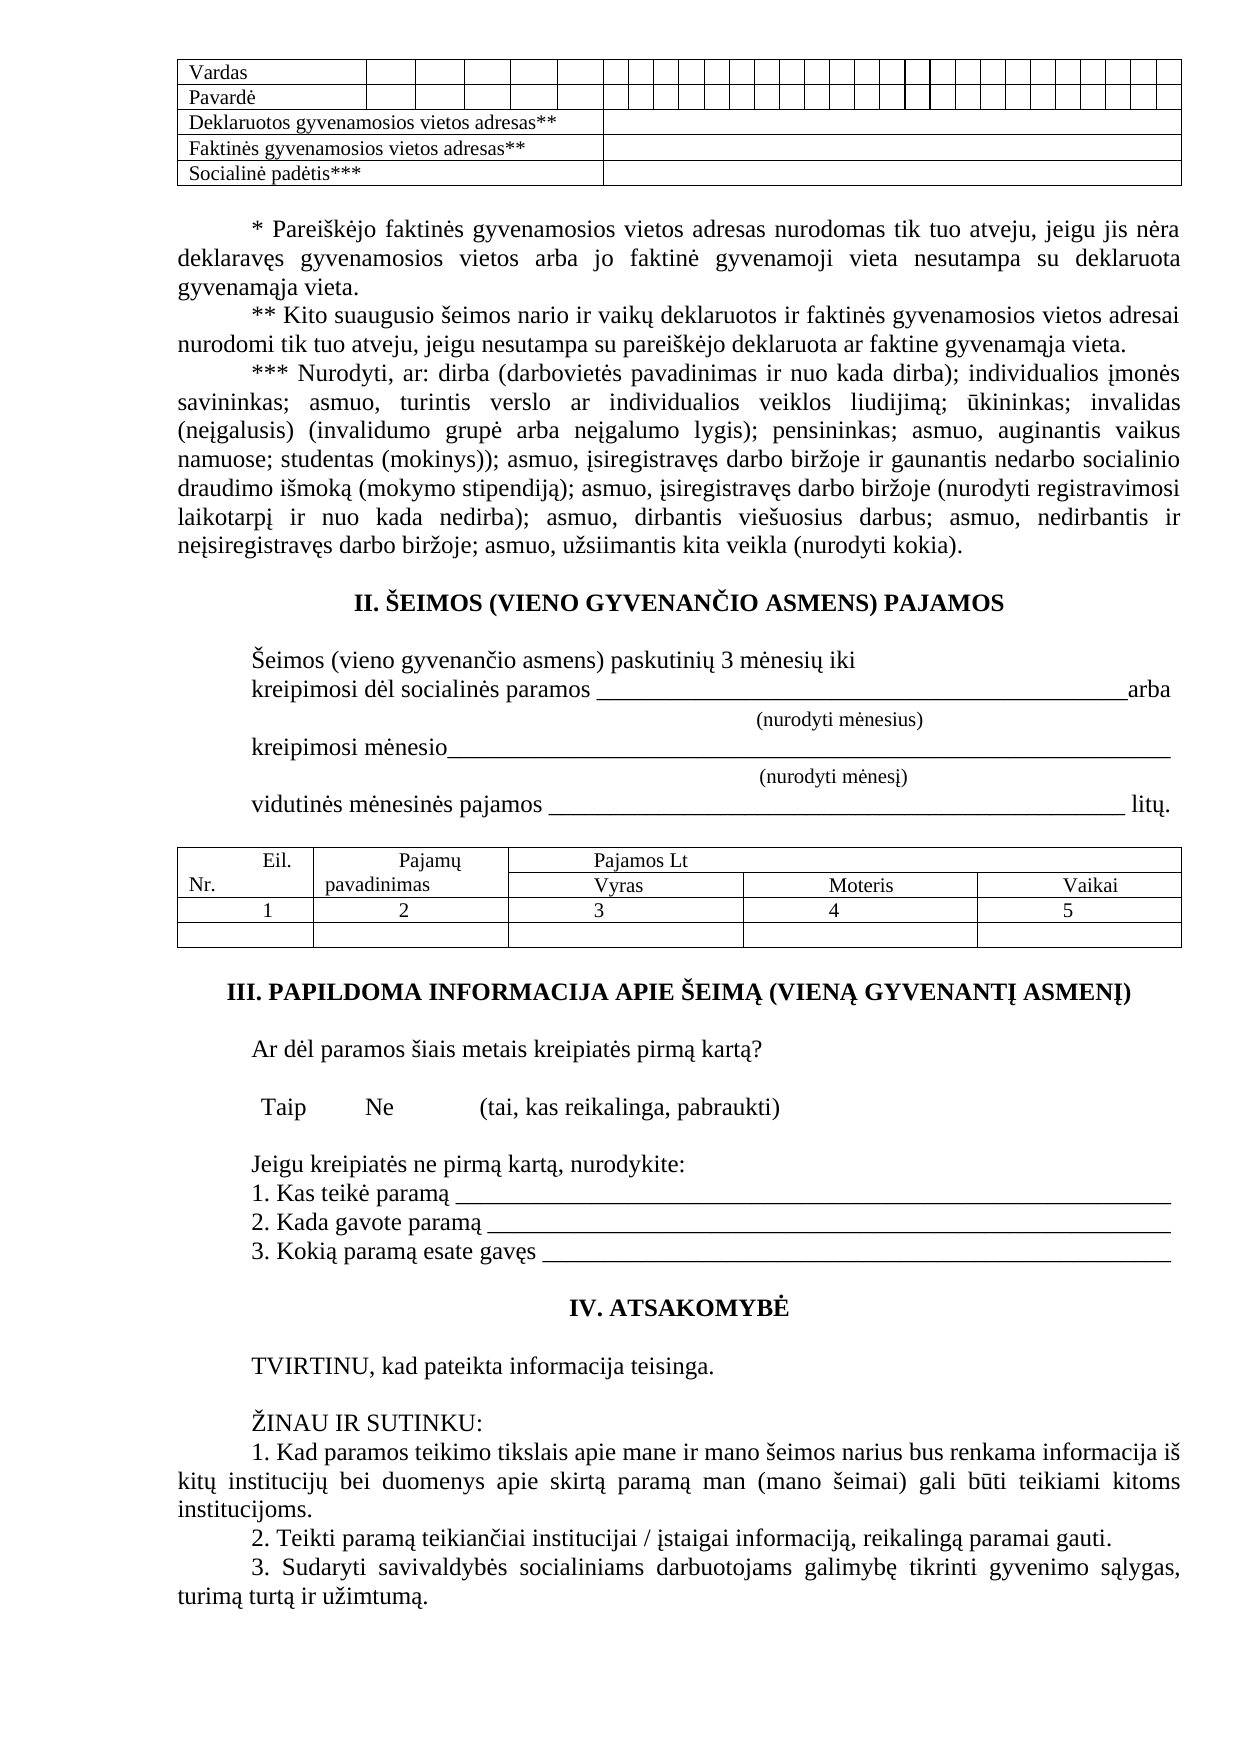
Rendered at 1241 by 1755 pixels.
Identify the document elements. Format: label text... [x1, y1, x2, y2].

table_cell [906, 60, 929, 84]
table_header Pajamų pavadinimas [314, 848, 508, 897]
table_cell Vyras [509, 873, 743, 897]
text III. PAPILDOMA INFORMACIJA APIE ŠEIMĄ (VIENĄ GYVENANTĮ ASMENĮ) [177, 977, 1181, 1006]
table_cell 4 [744, 898, 977, 922]
text Šeimos (vieno gyvenančio asmens) paskutinių 3 mėnesių iki [177, 646, 1181, 674]
table_cell [956, 85, 980, 109]
table_cell [679, 85, 704, 109]
table_cell [1031, 60, 1055, 84]
table_cell [855, 85, 879, 109]
text 1. Kas teikė paramą [177, 1178, 1181, 1207]
table_cell [367, 60, 415, 84]
table_header Eil. Nr. [178, 848, 313, 897]
table_cell [744, 923, 977, 947]
table_cell [178, 923, 313, 947]
table_cell [981, 85, 1005, 109]
table_cell [1006, 85, 1030, 109]
table_cell [654, 60, 678, 84]
table_cell [604, 161, 1181, 184]
table_cell [511, 60, 557, 84]
table_cell [654, 85, 678, 109]
table_cell [1081, 60, 1105, 84]
table_cell Pavardė [178, 85, 366, 109]
text Ar dėl paramos šiais metais kreipiatės pirmą kartą? [177, 1034, 1181, 1063]
table_cell [880, 85, 904, 109]
table_cell [705, 60, 729, 84]
table_cell [981, 60, 1005, 84]
table_cell [780, 60, 804, 84]
text kreipimosi dėl socialinės paramos arba [177, 674, 1181, 703]
table_cell 5 [978, 898, 1181, 922]
table_cell [604, 110, 1181, 134]
table_cell [1031, 85, 1055, 109]
text Jeigu kreipiatės ne pirmą kartą, nurodykite: [177, 1149, 1181, 1178]
table_cell [558, 60, 603, 84]
table_cell [679, 60, 704, 84]
table_cell 1 [178, 898, 313, 922]
table_cell [604, 60, 628, 84]
text ŽINAU IR SUTINKU: [177, 1408, 1181, 1437]
table_cell [465, 60, 510, 84]
table_cell Vardas [178, 60, 366, 84]
table_cell [780, 85, 804, 109]
text 1. Kad paramos teikimo tikslais apie mane ir mano šeimos narius bus renkama informacija iš kitų institucijų bei duomenys apie skirtą paramą man (mano šeimai) gali būti teikiami kitoms institucijoms. [177, 1437, 1181, 1523]
text (nurodyti mėnesį) [177, 761, 1181, 789]
table_cell [1157, 85, 1181, 109]
table_cell [1081, 85, 1105, 109]
table_cell Deklaruotos gyvenamosios vietos adresas** [178, 110, 603, 134]
table_header Pajamos Lt [509, 848, 1181, 872]
table_cell [880, 60, 904, 84]
table_cell [830, 85, 854, 109]
table_cell [629, 85, 653, 109]
table_cell [604, 85, 628, 109]
table_cell [604, 135, 1181, 159]
text IV. ATSAKOMYBĖ [177, 1293, 1181, 1322]
table_cell [1056, 85, 1080, 109]
table_cell [830, 60, 854, 84]
table_cell [314, 923, 508, 947]
text vidutinės mėnesinės pajamos litų. [177, 789, 1181, 818]
text *** Nurodyti, ar: dirba (darbovietės pavadinimas ir nuo kada dirba); individualios įmonės savininkas; asmuo, turintis verslo ar individualios veiklos liudijimą; ūkininkas; invalidas (neįgalusis) (invalidumo grupė arba neįgalumo lygis); pensininkas; asmuo, auginantis vaikus namuose; studentas (mokinys)); asmuo, įsiregistravęs darbo biržoje ir gaunantis nedarbo socialinio draudimo išmoką (mokymo stipendiją); asmuo, įsiregistravęs darbo biržoje (nurodyti registravimosi laikotarpį ir nuo kada nedirba); asmuo, dirbantis viešuosius darbus; asmuo, nedirbantis ir neįsiregistravęs darbo biržoje; asmuo, užsiimantis kita veikla (nurodyti kokia). [177, 358, 1181, 559]
text II. ŠEIMOS (VIENO GYVENANČIO ASMENS) PAJAMOS [177, 588, 1181, 617]
table_cell [511, 85, 557, 109]
table_cell [1106, 60, 1130, 84]
text 3. Kokią paramą esate gavęs [177, 1236, 1181, 1264]
table_cell [805, 85, 829, 109]
table_cell [558, 85, 603, 109]
text Taip Ne (tai, kas reikalinga, pabraukti) [177, 1092, 1181, 1121]
text (nurodyti mėnesius) [177, 703, 1181, 732]
table_cell [629, 60, 653, 84]
table_cell [509, 923, 743, 947]
table_cell [1131, 60, 1156, 84]
table_cell [855, 60, 879, 84]
table_cell [906, 85, 929, 109]
text * Pareiškėjo faktinės gyvenamosios vietos adresas nurodomas tik tuo atveju, jeigu jis nėra deklaravęs gyvenamosios vietos arba jo faktinė gyvenamoji vieta nesutampa su deklaruota gyvenamąja vieta. [177, 214, 1181, 301]
table_cell 3 [509, 898, 743, 922]
text ** Kito suaugusio šeimos nario ir vaikų deklaruotos ir faktinės gyvenamosios vietos adresai nurodomi tik tuo atveju, jeigu nesutampa su pareiškėjo deklaruota ar faktine gyvenamąja vieta. [177, 301, 1181, 358]
text 3. Sudaryti savivaldybės socialiniams darbuotojams galimybę tikrinti gyvenimo sąlygas, turimą turtą ir užimtumą. [177, 1552, 1181, 1609]
table_cell [367, 85, 415, 109]
table_cell [705, 85, 729, 109]
table_cell [465, 85, 510, 109]
table_cell Socialinė padėtis*** [178, 161, 603, 184]
text 2. Teikti paramą teikiančiai institucijai / įstaigai informaciją, reikalingą paramai gauti. [177, 1523, 1181, 1552]
table_cell [1157, 60, 1181, 84]
table_cell [978, 923, 1181, 947]
text kreipimosi mėnesio [177, 732, 1181, 761]
table_cell [755, 60, 779, 84]
text 2. Kada gavote paramą [177, 1207, 1181, 1236]
table_cell Vaikai [978, 873, 1181, 897]
table_cell [1006, 60, 1030, 84]
table_cell [1056, 60, 1080, 84]
table_cell Faktinės gyvenamosios vietos adresas** [178, 135, 603, 159]
table_cell 2 [314, 898, 508, 922]
table_cell [730, 60, 754, 84]
table_cell [931, 60, 955, 84]
table_cell [416, 60, 464, 84]
table_cell [956, 60, 980, 84]
table_cell Moteris [744, 873, 977, 897]
text TVIRTINU, kad pateikta informacija teisinga. [177, 1351, 1181, 1379]
table_cell [730, 85, 754, 109]
table_cell [755, 85, 779, 109]
table_cell [805, 60, 829, 84]
table_cell [416, 85, 464, 109]
table_cell [1131, 85, 1156, 109]
table_cell [1106, 85, 1130, 109]
table_cell [931, 85, 955, 109]
